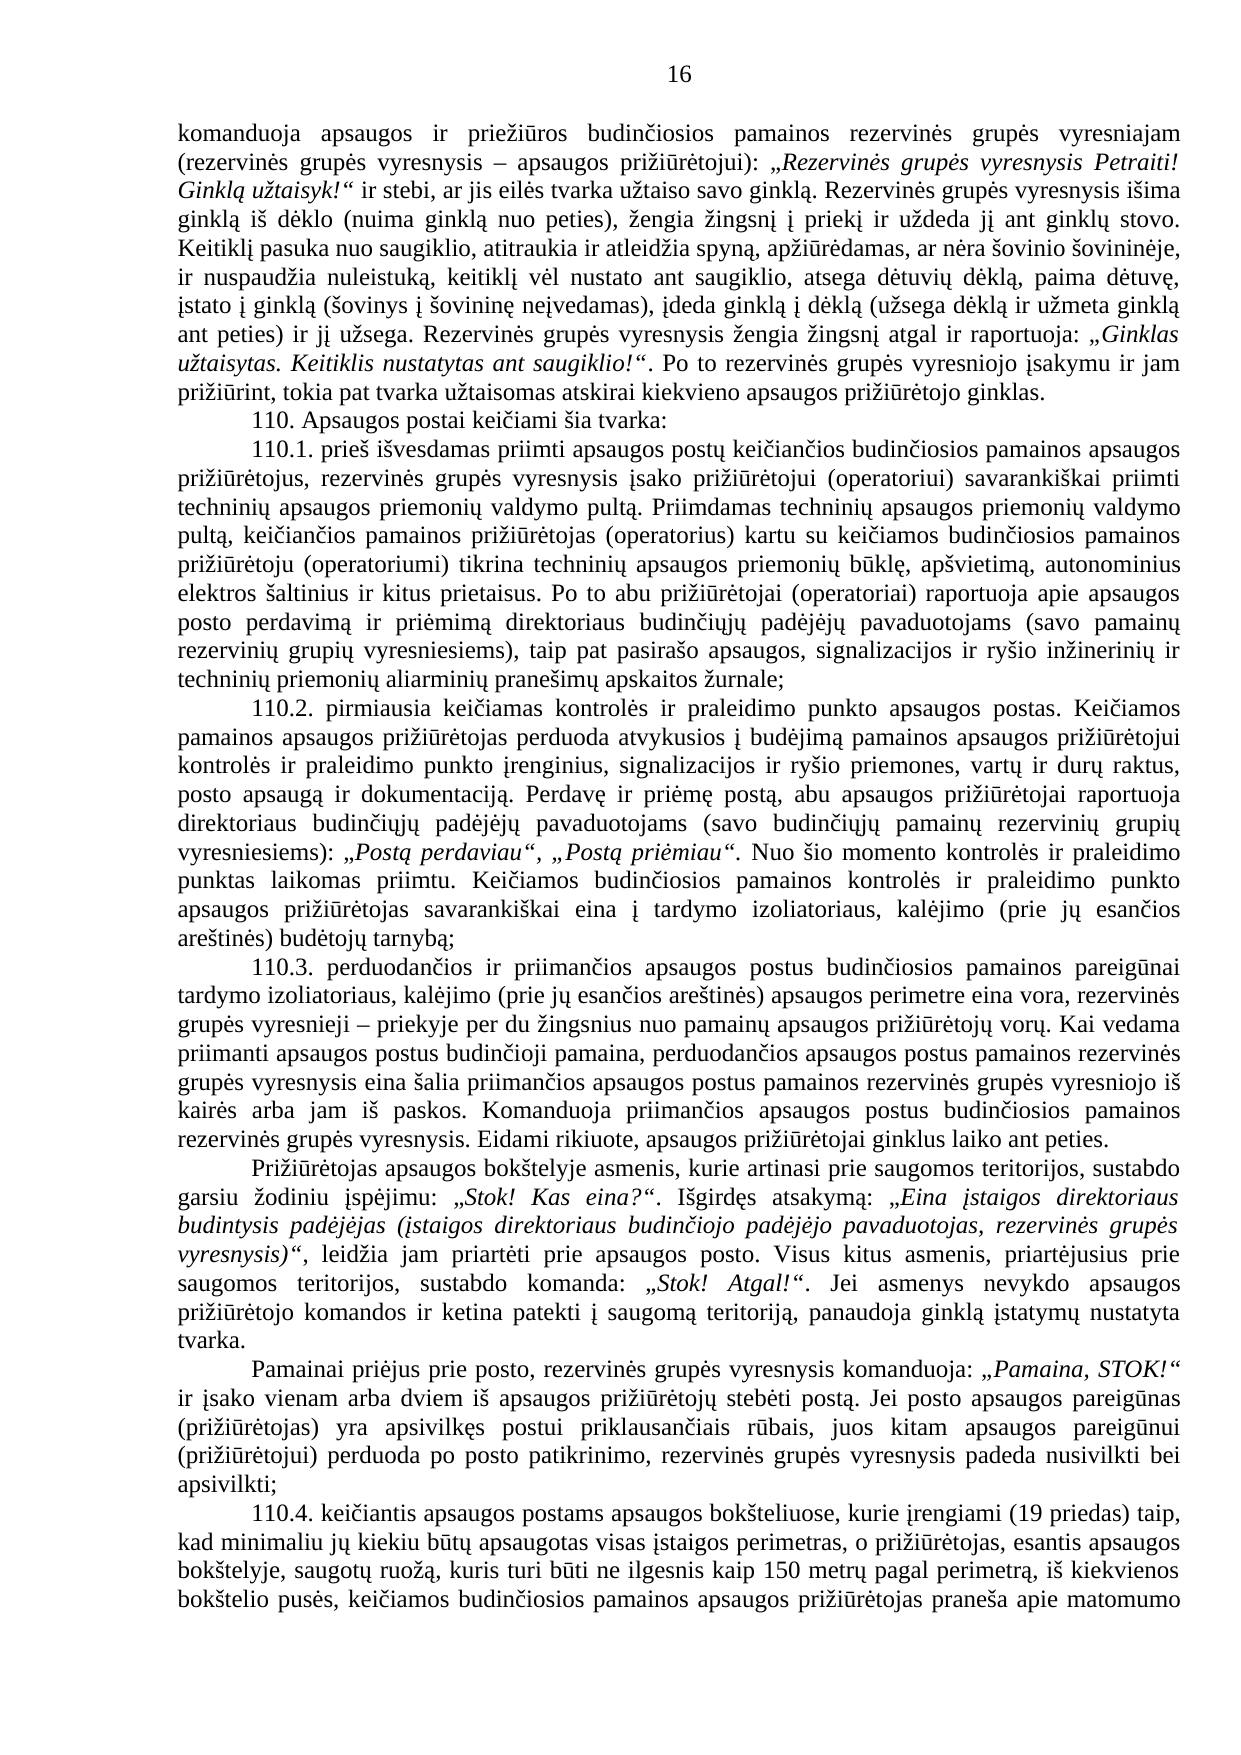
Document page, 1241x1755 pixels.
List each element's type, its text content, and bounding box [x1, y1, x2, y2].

text 110.3. perduodančios ir priimančios apsaugos postus budinčiosios pamainos pareigūnai tardymo izoliatoriaus, kalėjimo (prie jų esančios areštinės) apsaugos perimetre eina vora, rezervinės grupės vyresnieji – priekyje per du žingsnius nuo pamainų apsaugos prižiūrėtojų vorų. Kai vedama priimanti apsaugos postus budinčioji pamaina, perduodančios apsaugos postus pamainos rezervinės grupės vyresnysis eina šalia priimančios apsaugos postus pamainos rezervinės grupės vyresniojo iš kairės arba jam iš paskos. Komanduoja priimančios apsaugos postus budinčiosios pamainos rezervinės grupės vyresnysis. Eidami rikiuote, apsaugos prižiūrėtojai ginklus laiko ant peties. [177, 952, 1181, 1153]
text 110. Apsaugos postai keičiami šia tvarka: [177, 406, 1181, 434]
text Pamainai priėjus prie posto, rezervinės grupės vyresnysis komanduoja: „Pamaina, STOK!“ ir įsako vienam arba dviem iš apsaugos prižiūrėtojų stebėti postą. Jei posto apsaugos pareigūnas (prižiūrėtojas) yra apsivilkęs postui priklausančiais rūbais, juos kitam apsaugos pareigūnui (prižiūrėtojui) perduoda po posto patikrinimo, rezervinės grupės vyresnysis padeda nusivilkti bei apsivilkti; [177, 1354, 1181, 1498]
text 110.4. keičiantis apsaugos postams apsaugos bokšteliuose, kurie įrengiami (19 priedas) taip, kad minimaliu jų kiekiu būtų apsaugotas visas įstaigos perimetras, o prižiūrėtojas, esantis apsaugos bokštelyje, saugotų ruožą, kuris turi būti ne ilgesnis kaip 150 metrų pagal perimetrą, iš kiekvienos bokštelio pusės, keičiamos budinčiosios pamainos apsaugos prižiūrėtojas praneša apie matomumo [177, 1498, 1181, 1613]
text komanduoja apsaugos ir priežiūros budinčiosios pamainos rezervinės grupės vyresniajam (rezervinės grupės vyresnysis – apsaugos prižiūrėtojui): „Rezervinės grupės vyresnysis Petraiti! Ginklą užtaisyk!“ ir stebi, ar jis eilės tvarka užtaiso savo ginklą. Rezervinės grupės vyresnysis išima ginklą iš dėklo (nuima ginklą nuo peties), žengia žingsnį į priekį ir uždeda jį ant ginklų stovo. Keitiklį pasuka nuo saugiklio, atitraukia ir atleidžia spyną, apžiūrėdamas, ar nėra šovinio šovininėje, ir nuspaudžia nuleistuką, keitiklį vėl nustato ant saugiklio, atsega dėtuvių dėklą, paima dėtuvę, įstato į ginklą (šovinys į šovininę neįvedamas), įdeda ginklą į dėklą (užsega dėklą ir užmeta ginklą ant peties) ir jį užsega. Rezervinės grupės vyresnysis žengia žingsnį atgal ir raportuoja: „Ginklas užtaisytas. Keitiklis nustatytas ant saugiklio!“. Po to rezervinės grupės vyresniojo įsakymu ir jam prižiūrint, tokia pat tvarka užtaisomas atskirai kiekvieno apsaugos prižiūrėtojo ginklas. [177, 118, 1181, 406]
text 110.2. pirmiausia keičiamas kontrolės ir praleidimo punkto apsaugos postas. Keičiamos pamainos apsaugos prižiūrėtojas perduoda atvykusios į budėjimą pamainos apsaugos prižiūrėtojui kontrolės ir praleidimo punkto įrenginius, signalizacijos ir ryšio priemones, vartų ir durų raktus, posto apsaugą ir dokumentaciją. Perdavę ir priėmę postą, abu apsaugos prižiūrėtojai raportuoja direktoriaus budinčiųjų padėjėjų pavaduotojams (savo budinčiųjų pamainų rezervinių grupių vyresniesiems): „Postą perdaviau“, „Postą priėmiau“. Nuo šio momento kontrolės ir praleidimo punktas laikomas priimtu. Keičiamos budinčiosios pamainos kontrolės ir praleidimo punkto apsaugos prižiūrėtojas savarankiškai eina į tardymo izoliatoriaus, kalėjimo (prie jų esančios areštinės) budėtojų tarnybą; [177, 693, 1181, 952]
text Prižiūrėtojas apsaugos bokštelyje asmenis, kurie artinasi prie saugomos teritorijos, sustabdo garsiu žodiniu įspėjimu: „Stok! Kas eina?“. Išgirdęs atsakymą: „Eina įstaigos direktoriaus budintysis padėjėjas (įstaigos direktoriaus budinčiojo padėjėjo pavaduotojas, rezervinės grupės vyresnysis)“, leidžia jam priartėti prie apsaugos posto. Visus kitus asmenis, priartėjusius prie saugomos teritorijos, sustabdo komanda: „Stok! Atgal!“. Jei asmenys nevykdo apsaugos prižiūrėtojo komandos ir ketina patekti į saugomą teritoriją, panaudoja ginklą įstatymų nustatyta tvarka. [177, 1153, 1181, 1354]
text 110.1. prieš išvesdamas priimti apsaugos postų keičiančios budinčiosios pamainos apsaugos prižiūrėtojus, rezervinės grupės vyresnysis įsako prižiūrėtojui (operatoriui) savarankiškai priimti techninių apsaugos priemonių valdymo pultą. Priimdamas techninių apsaugos priemonių valdymo pultą, keičiančios pamainos prižiūrėtojas (operatorius) kartu su keičiamos budinčiosios pamainos prižiūrėtoju (operatoriumi) tikrina techninių apsaugos priemonių būklę, apšvietimą, autonominius elektros šaltinius ir kitus prietaisus. Po to abu prižiūrėtojai (operatoriai) raportuoja apie apsaugos posto perdavimą ir priėmimą direktoriaus budinčiųjų padėjėjų pavaduotojams (savo pamainų rezervinių grupių vyresniesiems), taip pat pasirašo apsaugos, signalizacijos ir ryšio inžinerinių ir techninių priemonių aliarminių pranešimų apskaitos žurnale; [177, 434, 1181, 693]
